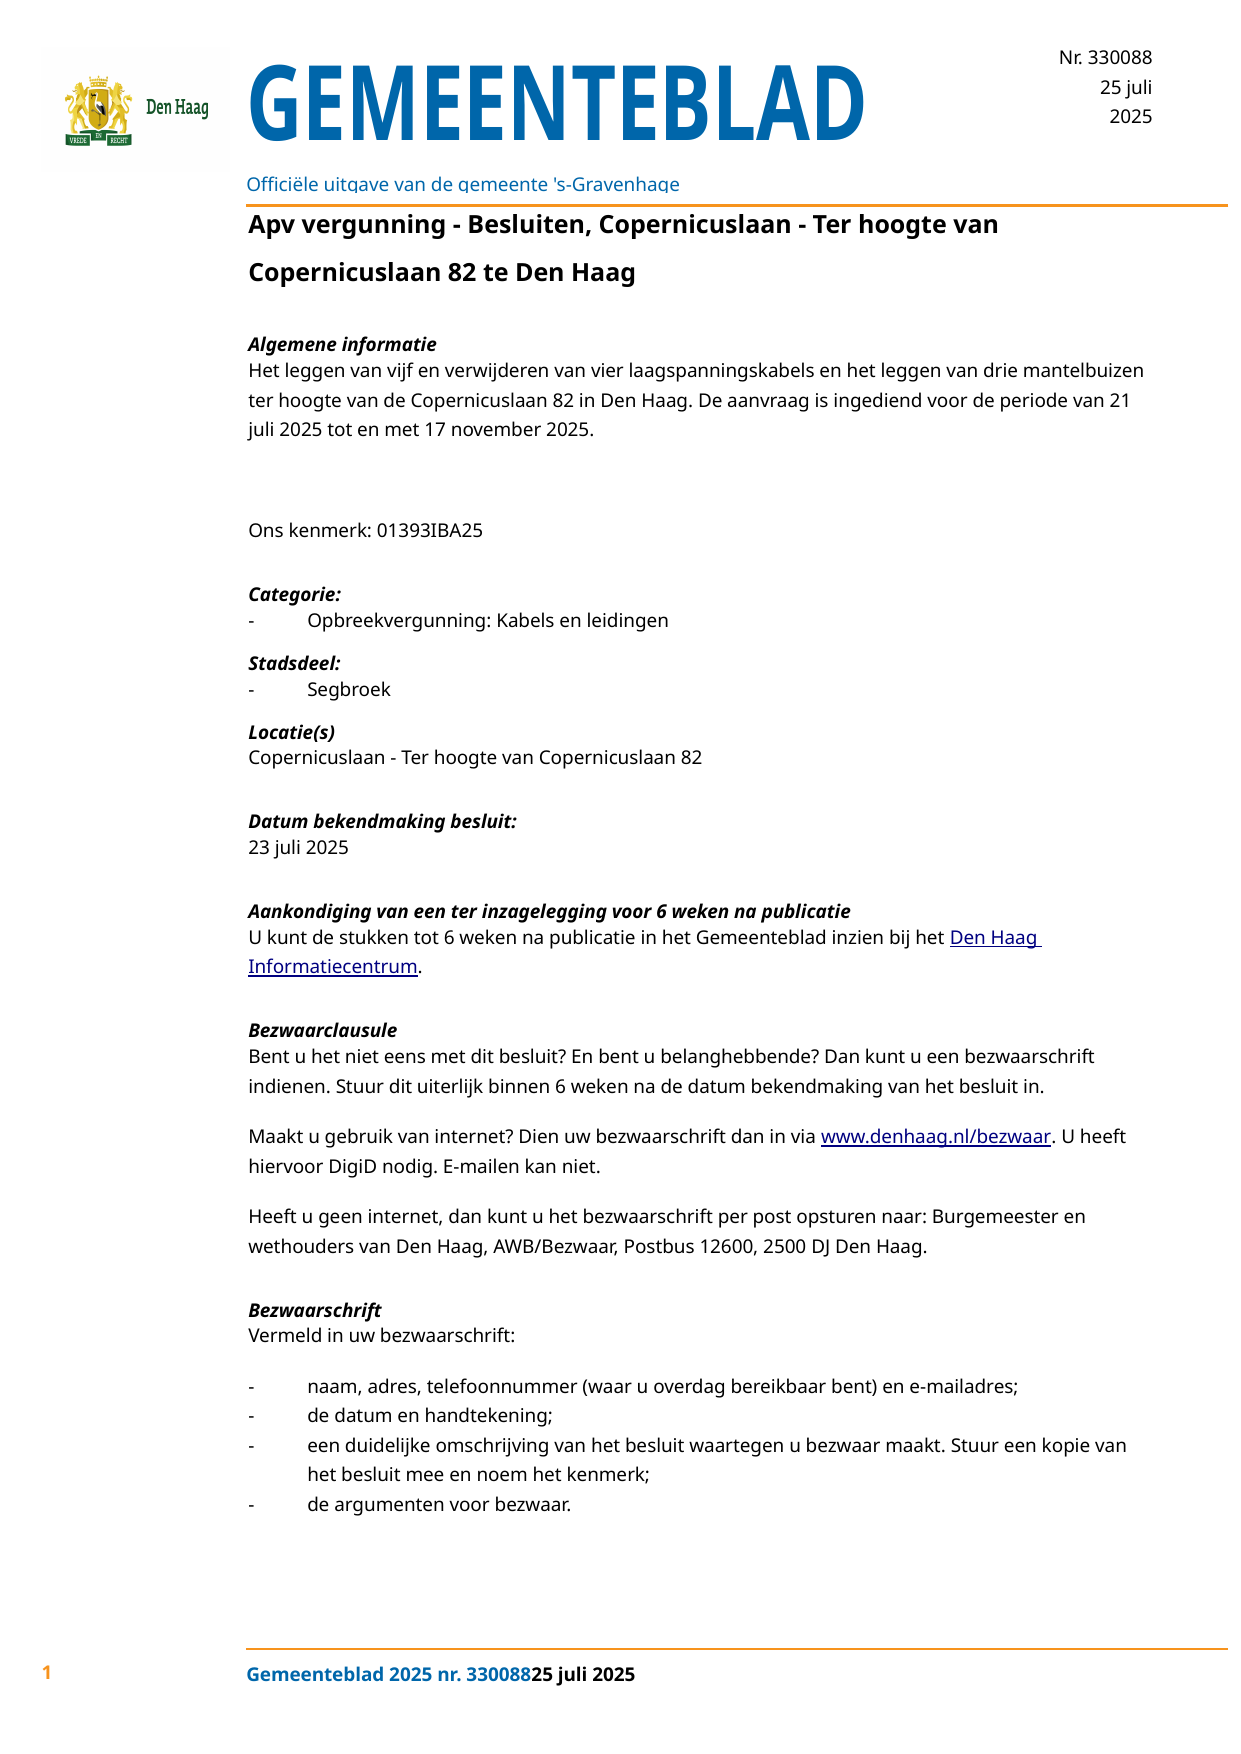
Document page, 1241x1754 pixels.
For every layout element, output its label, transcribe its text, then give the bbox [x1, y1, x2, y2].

text Apv vergunning - Besluiten, Copernicuslaan - Ter hoogte van Copernicuslaan 82 te Den Haag [248, 207, 1152, 288]
text Locatie(s) [248, 719, 1152, 744]
text Copernicuslaan - Ter hoogte van Copernicuslaan 82 [248, 744, 1152, 770]
text 23 juli 2025 [248, 834, 1152, 860]
text Vermeld in uw bezwaarschrift: [248, 1322, 1152, 1348]
list naam, adres, telefoonnummer (waar u overdag bereikbaar bent) en e-mailadres; [248, 1373, 1152, 1399]
text Ons kenmerk: 01393IBA25 [248, 517, 1152, 543]
text Het leggen van vijf en verwijderen van vier laagspanningskabels en het leggen van drie mantelbuizen ter hoogte van de Copernicuslaan 82 in Den Haag. De aanvraag is ingediend voor de periode van 21 juli 2025 tot en met 17 november 2025. [248, 357, 1152, 442]
text Datum bekendmaking besluit: [248, 808, 1152, 834]
text Stadsdeel: [248, 650, 1152, 676]
list Opbreekvergunning: Kabels en leidingen [248, 607, 1152, 633]
list een duidelijke omschrijving van het besluit waartegen u bezwaar maakt. Stuur een kopie van het besluit mee en noem het kenmerk; [248, 1432, 1152, 1487]
list de datum en handtekening; [248, 1402, 1152, 1428]
text Algemene informatie [248, 331, 1152, 357]
text Bezwaarschrift [248, 1297, 1152, 1322]
list Segbroek [248, 676, 1152, 701]
text U kunt de stukken tot 6 weken na publicatie in het Gemeenteblad inzien bij het Den Haag Informatiecentrum. [248, 924, 1152, 979]
text Maakt u gebruik van internet? Dien uw bezwaarschrift dan in via www.denhaag.nl/bezwaar. U heeft hiervoor DigiD nodig. E-mailen kan niet. [248, 1123, 1152, 1178]
text Categorie: [248, 581, 1152, 607]
text Aankondiging van een ter inzagelegging voor 6 weken na publicatie [248, 898, 1152, 924]
text Heeft u geen internet, dan kunt u het bezwaarschrift per post opsturen naar: Burgemeester en wethouders van Den Haag, AWB/Bezwaar, Postbus 12600, 2500 DJ Den Haag. [248, 1203, 1152, 1258]
text Bent u het niet eens met dit besluit? En bent u belanghebbende? Dan kunt u een bezwaarschrift indienen. Stuur dit uiterlijk binnen 6 weken na de datum bekendmaking van het besluit in. [248, 1043, 1152, 1098]
picture [41, 47, 231, 172]
text Bezwaarclausule [248, 1017, 1152, 1043]
list de argumenten voor bezwaar. [248, 1491, 1152, 1517]
